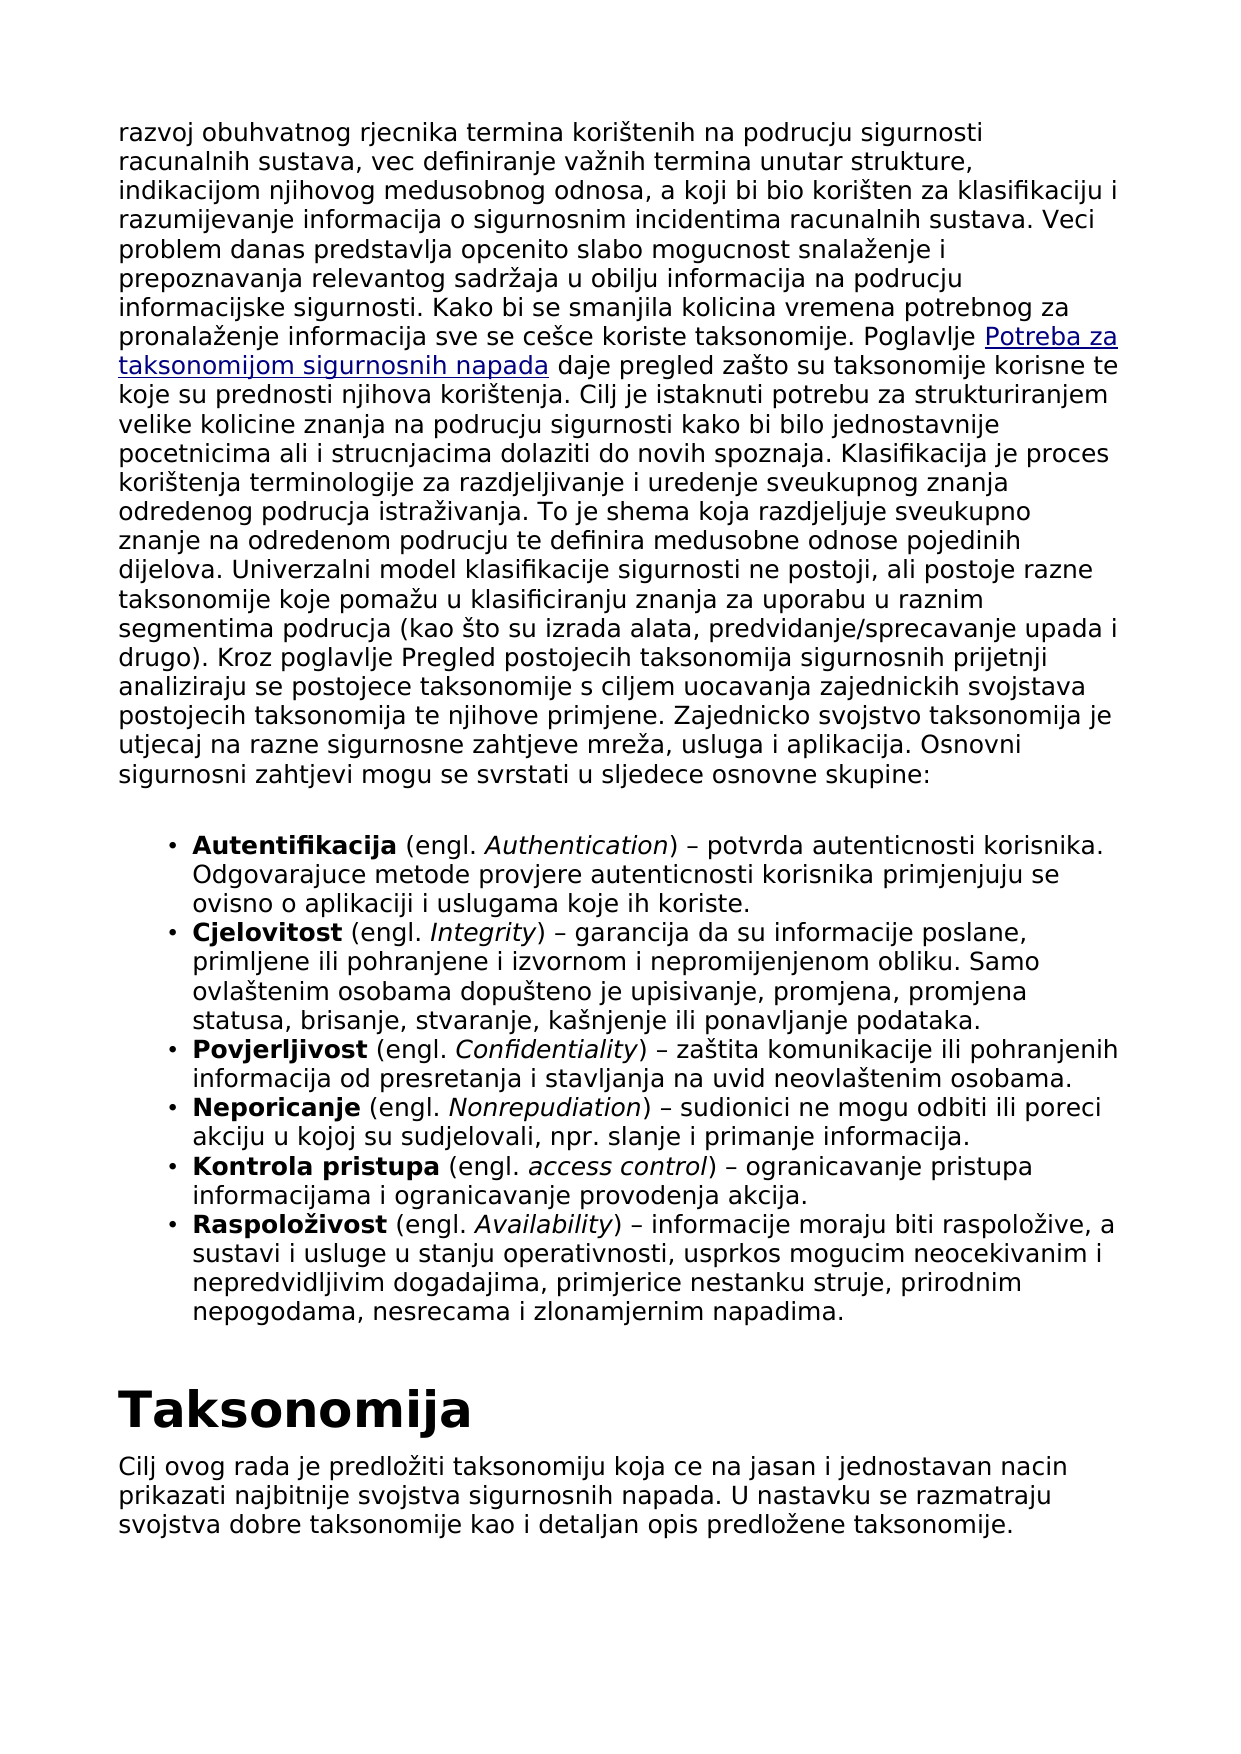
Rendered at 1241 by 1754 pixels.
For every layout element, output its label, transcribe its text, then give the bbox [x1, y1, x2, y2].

text Cilj ovog rada je predložiti taksonomiju koja ce na jasan i jednostavan nacin prikazati najbitnije svojstva sigurnosnih napada. U nastavku se razmatraju svojstva dobre taksonomije kao i detaljan opis predložene taksonomije. [118, 1452, 1122, 1539]
subtitle Taksonomija [118, 1381, 1122, 1439]
list Raspoloživost (engl. Availability) – informacije moraju biti raspoložive, a sustavi i usluge u stanju operativnosti, usprkos mogucim neocekivanim i nepredvidljivim dogadajima, primjerice nestanku struje, prirodnim nepogodama, nesrecama i zlonamjernim napadima. [177, 1210, 1122, 1327]
list Kontrola pristupa (engl. access control) – ogranicavanje pristupa informacijama i ogranicavanje provodenja akcija. [177, 1152, 1122, 1210]
list Autentifikacija (engl. Authentication) – potvrda autenticnosti korisnika. Odgovarajuce metode provjere autenticnosti korisnika primjenjuju se ovisno o aplikaciji i uslugama koje ih koriste. [177, 831, 1122, 918]
text razvoj obuhvatnog rjecnika termina korištenih na podrucju sigurnosti racunalnih sustava, vec definiranje važnih termina unutar strukture, indikacijom njihovog medusobnog odnosa, a koji bi bio korišten za klasifikaciju i razumijevanje informacija o sigurnosnim incidentima racunalnih sustava. Veci problem danas predstavlja opcenito slabo mogucnost snalaženje i prepoznavanja relevantog sadržaja u obilju informacija na podrucju informacijske sigurnosti. Kako bi se smanjila kolicina vremena potrebnog za pronalaženje informacija sve se cešce koriste taksonomije. Poglavlje Potreba za taksonomijom sigurnosnih napada daje pregled zašto su taksonomije korisne te koje su prednosti njihova korištenja. Cilj je istaknuti potrebu za strukturiranjem velike kolicine znanja na podrucju sigurnosti kako bi bilo jednostavnije pocetnicima ali i strucnjacima dolaziti do novih spoznaja. Klasifikacija je proces korištenja terminologije za razdjeljivanje i uredenje sveukupnog znanja odredenog podrucja istraživanja. To je shema koja razdjeljuje sveukupno znanje na odredenom podrucju te definira medusobne odnose pojedinih dijelova. Univerzalni model klasifikacije sigurnosti ne postoji, ali postoje razne taksonomije koje pomažu u klasificiranju znanja za uporabu u raznim segmentima podrucja (kao što su izrada alata, predvidanje/sprecavanje upada i drugo). Kroz poglavlje Pregled postojecih taksonomija sigurnosnih prijetnji analiziraju se postojece taksonomije s ciljem uocavanja zajednickih svojstava postojecih taksonomija te njihove primjene. Zajednicko svojstvo taksonomija je utjecaj na razne sigurnosne zahtjeve mreža, usluga i aplikacija. Osnovni sigurnosni zahtjevi mogu se svrstati u sljedece osnovne skupine: [118, 118, 1122, 789]
list Cjelovitost (engl. Integrity) – garancija da su informacije poslane, primljene ili pohranjene i izvornom i nepromijenjenom obliku. Samo ovlaštenim osobama dopušteno je upisivanje, promjena, promjena statusa, brisanje, stvaranje, kašnjenje ili ponavljanje podataka. [177, 918, 1122, 1035]
list Povjerljivost (engl. Confidentiality) – zaštita komunikacije ili pohranjenih informacija od presretanja i stavljanja na uvid neovlaštenim osobama. [177, 1035, 1122, 1093]
list Neporicanje (engl. Nonrepudiation) – sudionici ne mogu odbiti ili poreci akciju u kojoj su sudjelovali, npr. slanje i primanje informacija. [177, 1093, 1122, 1152]
